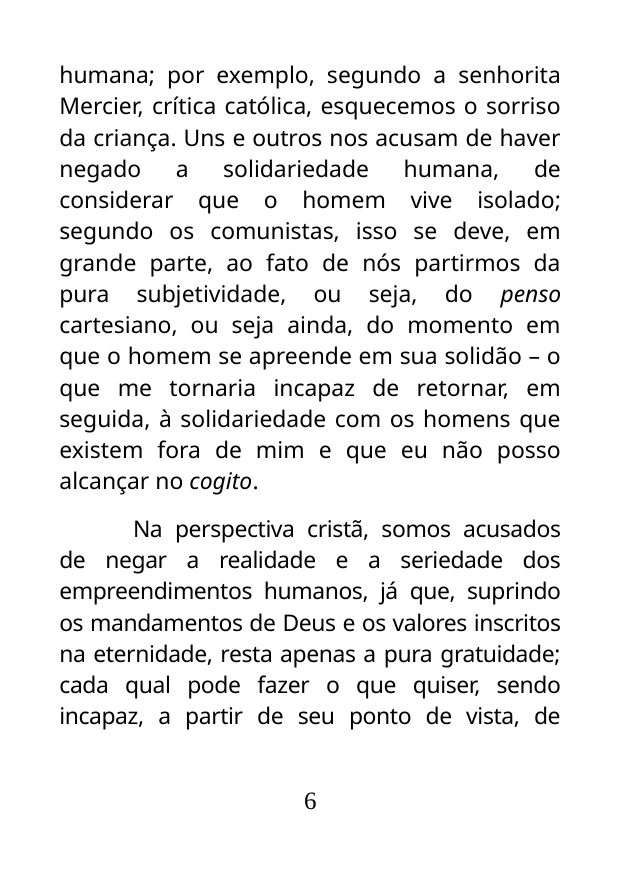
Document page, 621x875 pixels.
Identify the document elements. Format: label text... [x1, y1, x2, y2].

text humana; por exemplo, segundo a senhorita Mercier, crítica católica, esquecemos o sorriso da criança. Uns e outros nos acusam de haver negado a solidariedade humana, de considerar que o homem vive isolado; segundo os comunistas, isso se deve, em grande parte, ao fato de nós partirmos da pura subjetividade, ou seja, do penso cartesiano, ou seja ainda, do momento em que o homem se apreende em sua solidão – o que me tornaria incapaz de retornar, em seguida, à solidariedade com os homens que existem fora de mim e que eu não posso alcançar no cogito. [59, 59, 561, 497]
text Na perspectiva cristã, somos acusados de negar a realidade e a seriedade dos empreendimentos humanos, já que, suprindo os mandamentos de Deus e os valores inscritos na eternidade, resta apenas a pura gratuidade; cada qual pode fazer o que quiser, sendo incapaz, a partir de seu ponto de vista, de [59, 513, 561, 732]
